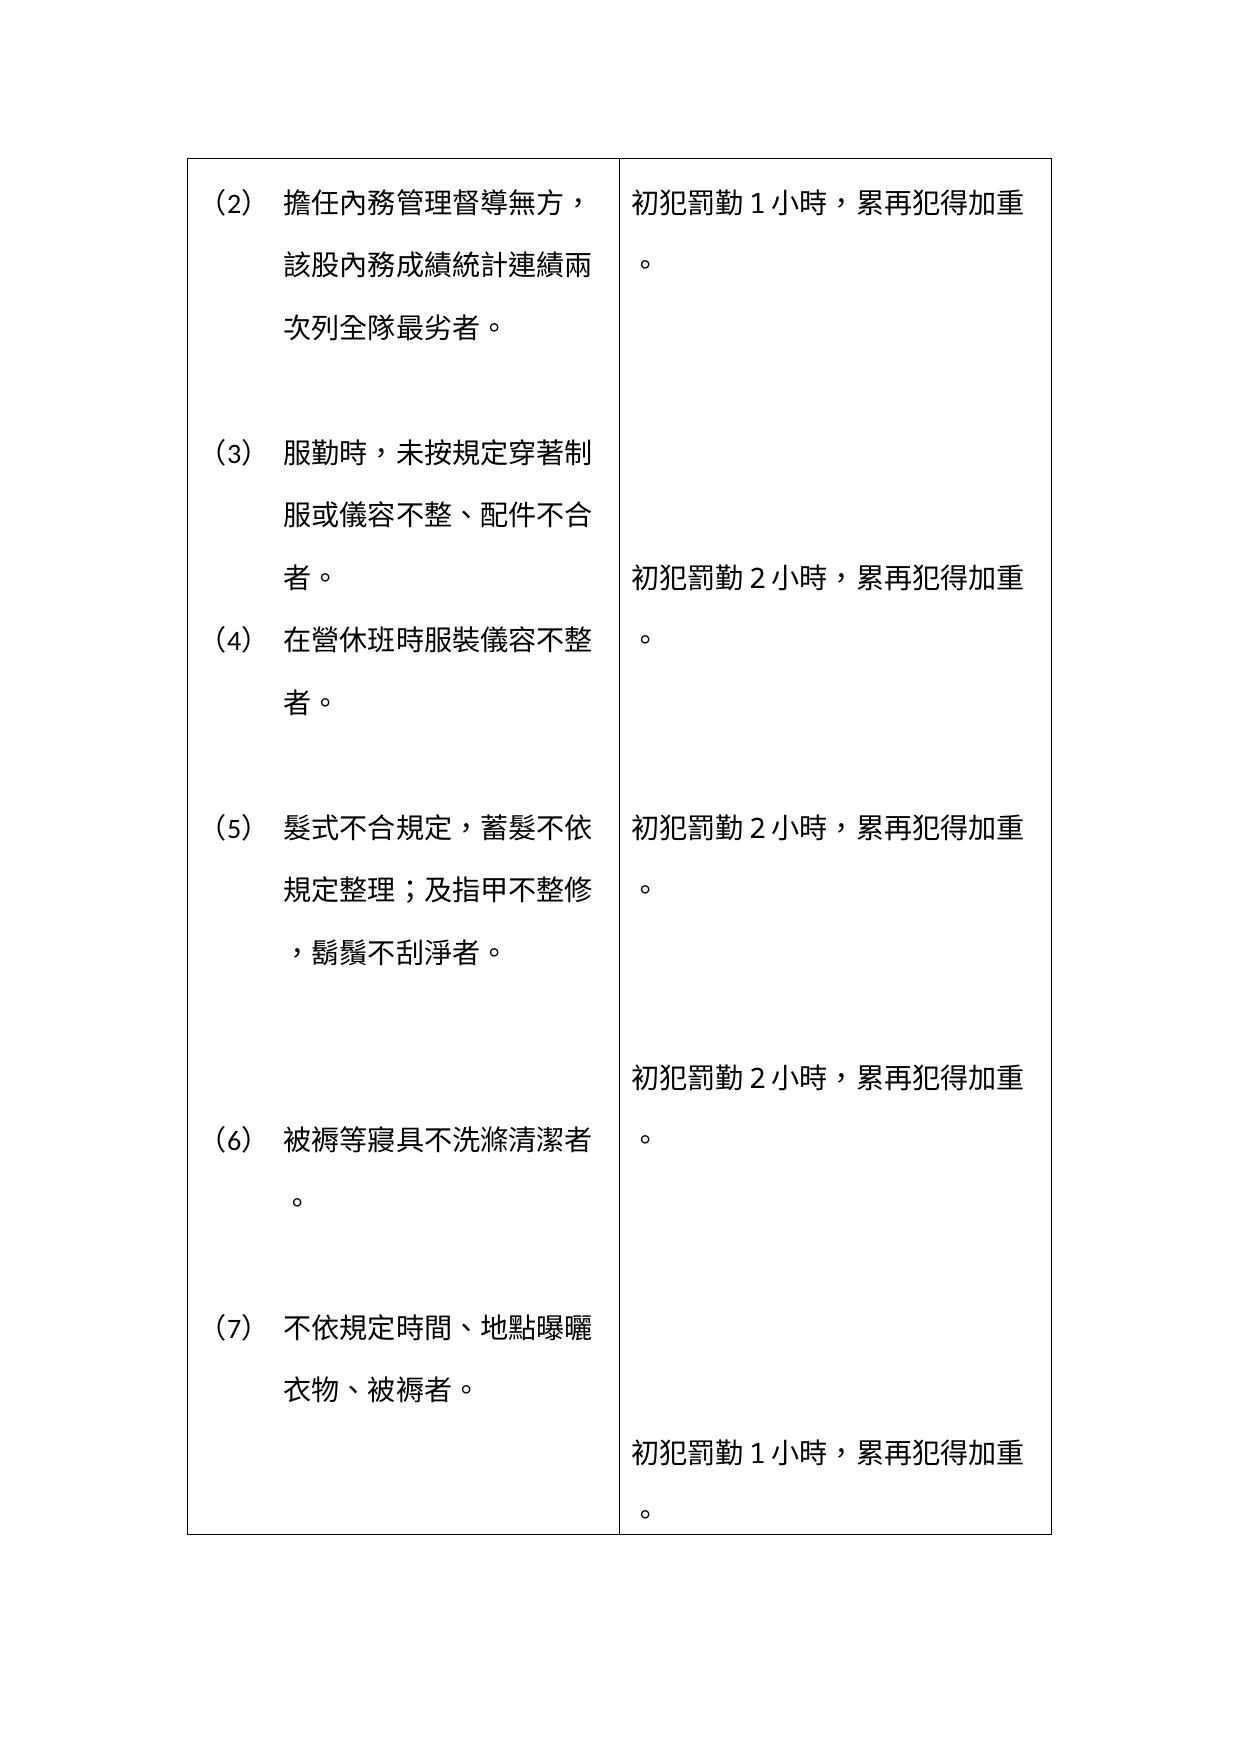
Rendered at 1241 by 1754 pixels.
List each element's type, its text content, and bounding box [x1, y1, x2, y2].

table_cell 二、內務暨服裝儀容類 個人內務成績每兩週統計列全隊最劣者。 擔任內務管理督導無方，該股內務成績統計連績兩次列全隊最劣者。 服勤時，未按規定穿著制服或儀容不整、配件不合者。 在營休班時服裝儀容不整者。 髮式不合規定，蓄髮不依規定整理；及指甲不整修，鬍鬚不刮淨者。 被褥等寢具不洗滌清潔者。 不依規定時間、地點曝曬衣物、被褥者。 不注重環境衛生及房間內務或輪值備勤、值日生未盡職責者。 個人物品於執勤前未收至個人內務櫃且內務櫃未隨時上鎖，導致內務凌亂者。 嚴禁私自於床鋪上裝設非制式電器使用。 [188, 159, 619, 1534]
table_cell 初犯最劣者罰勤2小時，次劣者罰勤1小時，累再犯得加重並於當週休假實施內務示範。 初犯罰勤1小時，累再犯得加重。 初犯罰勤2小時，累再犯得加重。 初犯罰勤2小時，累再犯得加重。 初犯罰勤2小時，累再犯得加重。 初犯罰勤1小時，累再犯得加重。 初犯罰勤1小時，累再犯得加重。 初犯罰勤1小時，累再犯得加重。 除內務評比扣分外並罰勤1小時，該物品保管至休假時歸還。 初犯罰勤1小時，累再犯得加重。 [620, 159, 1051, 1534]
